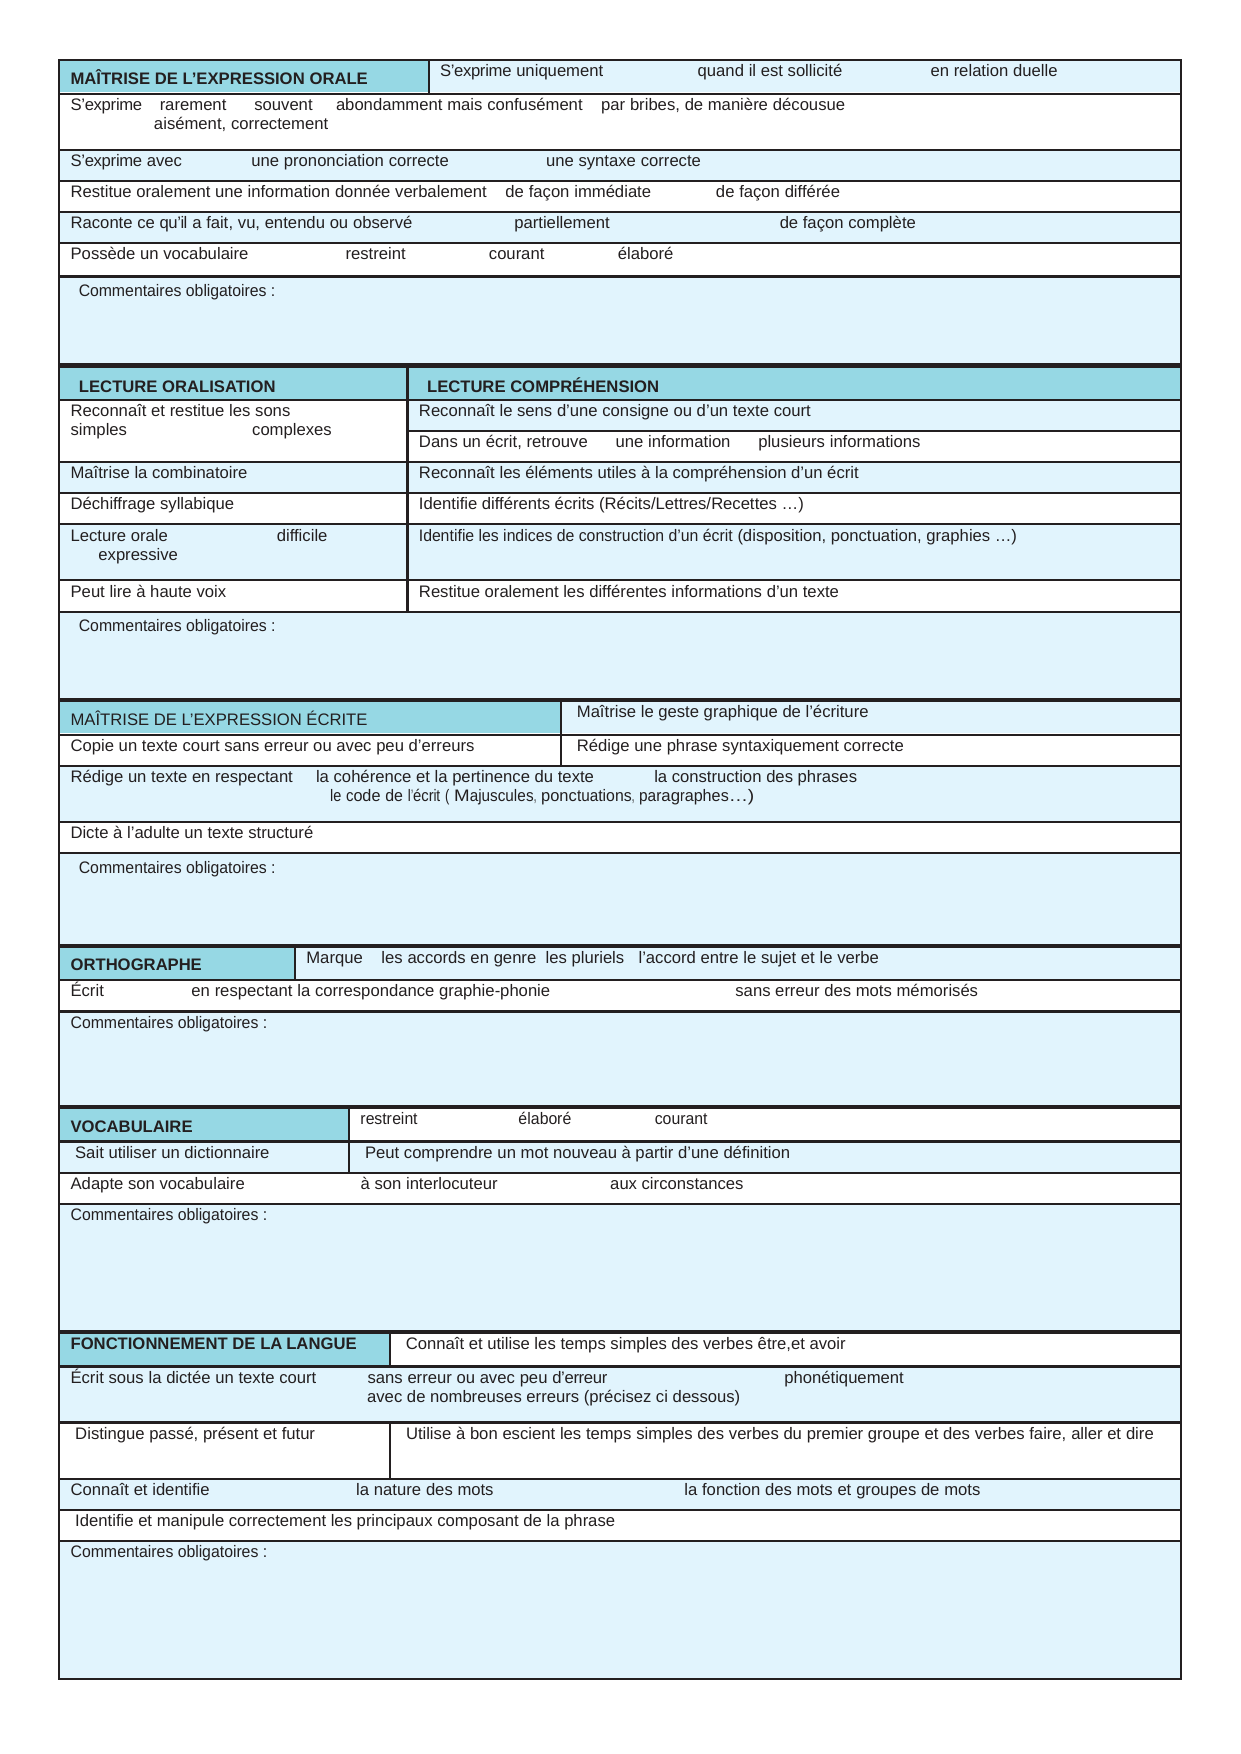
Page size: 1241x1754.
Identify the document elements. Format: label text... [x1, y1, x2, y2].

table_header Connaît et utilise les temps simples des verbes être,et avoir [391, 1334, 1180, 1365]
table_header VOCABULAIRE [60, 1109, 348, 1140]
table_cell Commentaires obligatoires : [60, 1542, 1180, 1678]
table_cell Restitue oralement les différentes informations d’un texte [409, 581, 1180, 611]
table_cell Identifie et manipule correctement les principaux composant de la phrase [60, 1511, 1180, 1540]
table_cell Déchiffrage syllabique [60, 494, 406, 523]
table_cell Copie un texte court sans erreur ou avec peu d’erreurs [60, 736, 560, 765]
table_header Marque les accords en genre les pluriels l’accord entre le sujet et le verbe [296, 948, 1180, 979]
table_header S’exprime uniquement quand il est sollicité en relation duelle [430, 61, 1180, 92]
table_cell Reconnaît les éléments utiles à la compréhension d’un écrit [409, 463, 1180, 492]
table_cell Dicte à l’adulte un texte structuré [60, 823, 1180, 852]
table_header LECTURE ORALISATION [60, 368, 406, 399]
table_cell Raconte ce qu’il a fait, vu, entendu ou observé partiellement de façon complète [60, 213, 1180, 242]
table_cell à son interlocuteur [345, 1174, 594, 1203]
table_cell Rédige un texte en respectant la cohérence et la pertinence du texte la construction des phrases le code de l’écrit ( Majuscules, ponctuations, paragraphes…) [60, 767, 1180, 821]
table_cell Reconnaît et restitue les sons simples complexes [60, 401, 406, 461]
table_cell Écrit sous la dictée un texte court sans erreur ou avec peu d’erreur phonétiquement avec de nombreuses erreurs (précisez ci dessous) [60, 1368, 1180, 1421]
table_cell S’exprime avec une prononciation correcte une syntaxe correcte [60, 151, 1180, 180]
table_cell Commentaires obligatoires : [60, 1013, 1180, 1105]
table_header MAÎTRISE DE L’EXPRESSION ÉCRITE [60, 702, 560, 733]
table_header Maîtrise le geste graphique de l’écriture [562, 702, 1180, 733]
table_cell Rédige une phrase syntaxiquement correcte [562, 736, 1180, 765]
table_cell Commentaires obligatoires : [60, 854, 1180, 944]
table_cell Écrit en respectant la correspondance graphie-phonie sans erreur des mots mémorisés [60, 981, 1180, 1010]
table_cell Peut lire à haute voix [60, 581, 406, 611]
table_cell Maîtrise la combinatoire [60, 463, 406, 492]
table_cell Utilise à bon escient les temps simples des verbes du premier groupe et des verbes faire, aller et dire [391, 1424, 1180, 1478]
table_cell Possède un vocabulaire restreint courant élaboré [60, 244, 1180, 275]
table_header ORTHOGRAPHE [60, 948, 294, 979]
table_cell Restitue oralement une information donnée verbalement de façon immédiate de façon différée [60, 182, 1180, 211]
table_cell Dans un écrit, retrouve une information plusieurs informations [409, 432, 1180, 461]
table_cell S’exprime rarement souvent abondamment mais confusément par bribes, de manière décousue aisément, correctement [60, 95, 1180, 148]
table_header LECTURE COMPRÉHENSION [409, 368, 1180, 399]
table_cell Adapte son vocabulaire [60, 1174, 344, 1203]
table_cell Commentaires obligatoires : [60, 1205, 1180, 1330]
table_cell Peut comprendre un mot nouveau à partir d’une définition [350, 1143, 1180, 1172]
table_header MAÎTRISE DE L’EXPRESSION ORALE [60, 61, 428, 92]
table_cell Connaît et identifie la nature des mots la fonction des mots et groupes de mots [60, 1480, 1180, 1509]
table_cell Commentaires obligatoires : [60, 613, 1180, 698]
table_header restreint élaboré courant [350, 1109, 1180, 1140]
table_cell Distingue passé, présent et futur [60, 1424, 389, 1478]
table_cell Reconnaît le sens d’une consigne ou d’un texte court [409, 401, 1180, 430]
table_cell Identifie les indices de construction d’un écrit (disposition, ponctuation, graphies …) [409, 525, 1180, 579]
table_cell Lecture orale difficile expressive [60, 525, 406, 579]
table_cell Sait utiliser un dictionnaire [60, 1143, 348, 1172]
table_cell Commentaires obligatoires : [60, 278, 1180, 363]
table_header FONCTIONNEMENT DE LA LANGUE [60, 1334, 389, 1365]
table_cell Identifie différents écrits (Récits/Lettres/Recettes …) [409, 494, 1180, 523]
table_cell aux circonstances [594, 1174, 1180, 1203]
